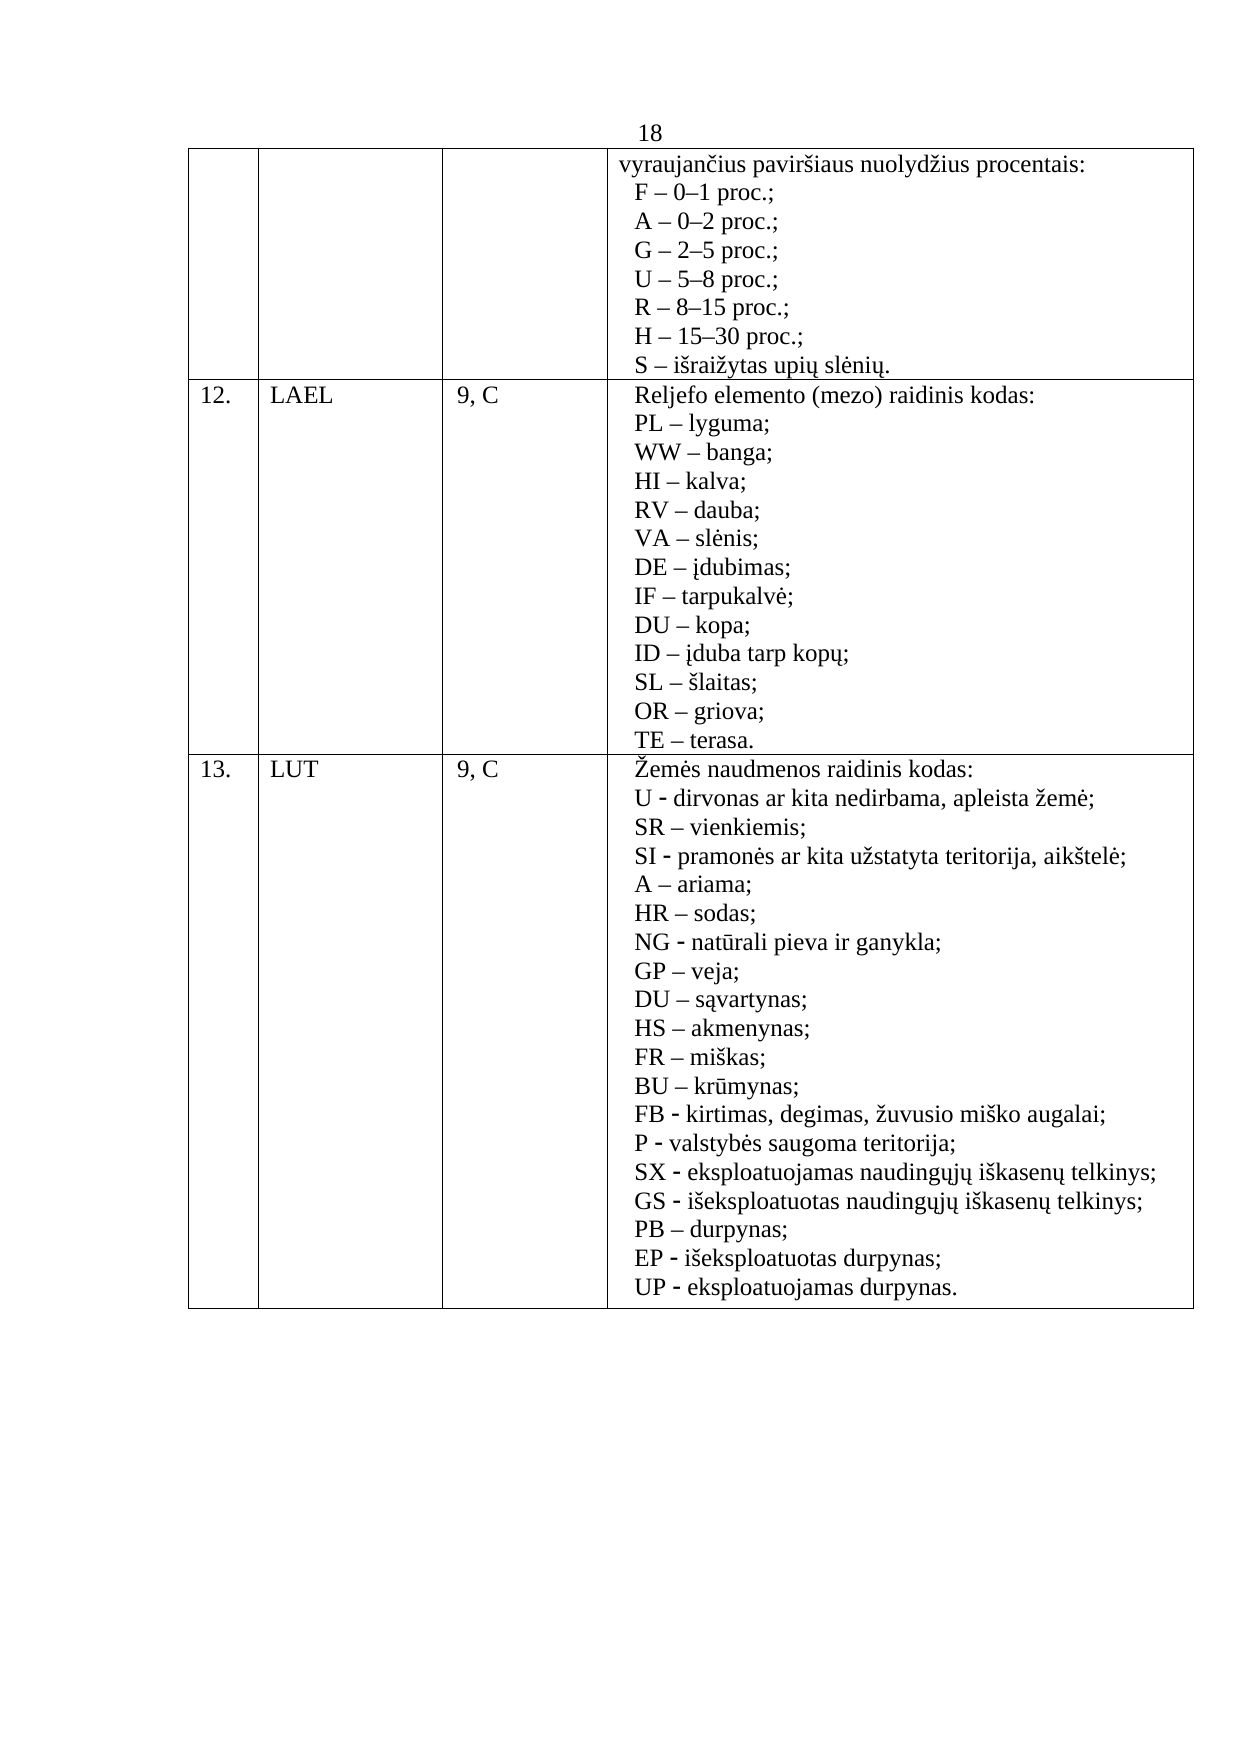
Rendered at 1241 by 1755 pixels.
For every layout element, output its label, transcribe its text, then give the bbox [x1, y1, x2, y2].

table_cell LUT [259, 755, 442, 1307]
table_cell 9, C [443, 380, 607, 753]
table_cell [259, 149, 442, 379]
table_cell LAEL [259, 380, 442, 753]
table_cell Reljefo elemento (mezo) raidinis kodas: PL – lyguma; WW – banga; HI – kalva; RV – dauba; VA – slėnis; DE – įdubimas; IF – tarpukalvė; DU – kopa; ID – įduba tarp kopų; SL – šlaitas; OR – griova; TE – terasa. [608, 380, 1193, 753]
table_cell Žemės naudmenos raidinis kodas: U  dirvonas ar kita nedirbama, apleista žemė; SR – vienkiemis; SI  pramonės ar kita užstatyta teritorija, aikštelė; A – ariama; HR – sodas; NG  natūrali pieva ir ganykla; GP – veja; DU – sąvartynas; HS – akmenynas; FR – miškas; BU – krūmynas; FB  kirtimas, degimas, žuvusio miško augalai; P  valstybės saugoma teritorija; SX  eksploatuojamas naudingųjų iškasenų telkinys; GS  išeksploatuotas naudingųjų iškasenų telkinys; PB – durpynas; EP  išeksploatuotas durpynas; UP  eksploatuojamas durpynas. [608, 755, 1193, 1307]
table_cell [443, 149, 607, 379]
table_cell vyraujančius paviršiaus nuolydžius procentais: F – 0–1 proc.; A – 0–2 proc.; G – 2–5 proc.; U – 5–8 proc.; R – 8–15 proc.; H – 15–30 proc.; S – išraižytas upių slėnių. [608, 149, 1193, 379]
table_cell [189, 149, 258, 379]
table_cell 12. [189, 380, 258, 753]
table_cell 13. [189, 755, 258, 1307]
table_cell 9, C [443, 755, 607, 1307]
